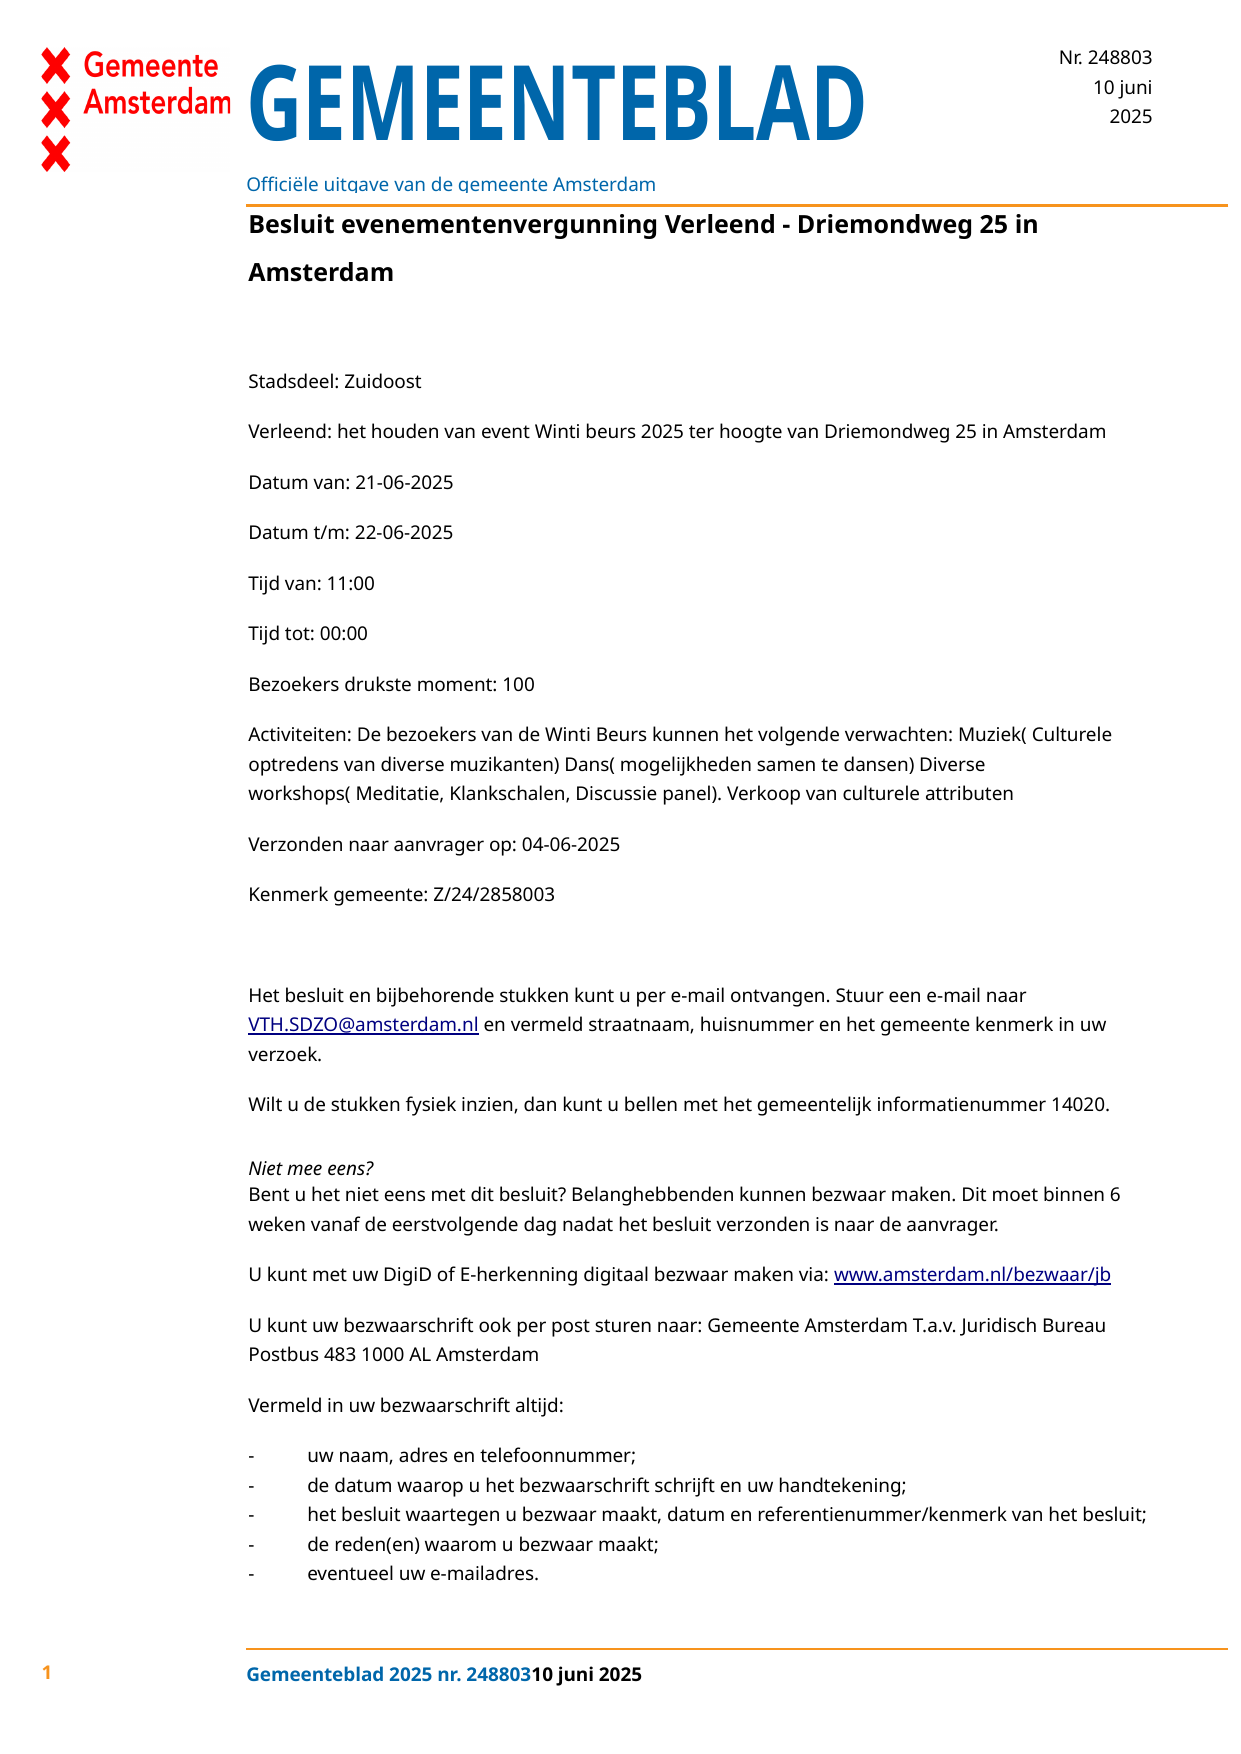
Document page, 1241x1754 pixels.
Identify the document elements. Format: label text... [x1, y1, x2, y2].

text Stadsdeel: Zuidoost [248, 368, 1152, 394]
text Bent u het niet eens met dit besluit? Belanghebbenden kunnen bezwaar maken. Dit moet binnen 6 weken vanaf de eerstvolgende dag nadat het besluit verzonden is naar de aanvrager. [248, 1181, 1152, 1237]
text Besluit evenementenvergunning Verleend - Driemondweg 25 in Amsterdam [248, 207, 1152, 288]
list uw naam, adres en telefoonnummer; [248, 1442, 1152, 1468]
text U kunt met uw DigiD of E-herkenning digitaal bezwaar maken via: www.amsterdam.nl/bezwaar/jb [248, 1261, 1152, 1287]
text Vermeld in uw bezwaarschrift altijd: [248, 1392, 1152, 1417]
text Activiteiten: De bezoekers van de Winti Beurs kunnen het volgende verwachten: Muziek( Culturele optredens van diverse muzikanten) Dans( mogelijkheden samen te dansen) Diverse workshops( Meditatie, Klankschalen, Discussie panel). Verkoop van culturele attributen [248, 721, 1152, 806]
picture [41, 47, 231, 172]
text U kunt uw bezwaarschrift ook per post sturen naar: Gemeente Amsterdam T.a.v. Juridisch Bureau Postbus 483 1000 AL Amsterdam [248, 1312, 1152, 1367]
text Datum t/m: 22-06-2025 [248, 519, 1152, 545]
list het besluit waartegen u bezwaar maakt, datum en referentienummer/kenmerk van het besluit; [248, 1501, 1152, 1527]
text Wilt u de stukken fysiek inzien, dan kunt u bellen met het gemeentelijk informatienummer 14020. [248, 1092, 1152, 1117]
list eventueel uw e-mailadres. [248, 1561, 1152, 1586]
text Verleend: het houden van event Winti beurs 2025 ter hoogte van Driemondweg 25 in Amsterdam [248, 419, 1152, 444]
list de reden(en) waarom u bezwaar maakt; [248, 1531, 1152, 1557]
text Niet mee eens? [248, 1156, 1152, 1181]
text Verzonden naar aanvrager op: 04-06-2025 [248, 831, 1152, 857]
text Kenmerk gemeente: Z/24/2858003 [248, 881, 1152, 907]
text Bezoekers drukste moment: 100 [248, 671, 1152, 697]
list de datum waarop u het bezwaarschrift schrijft en uw handtekening; [248, 1472, 1152, 1497]
text Het besluit en bijbehorende stukken kunt u per e-mail ontvangen. Stuur een e-mail naar VTH.SDZO@amsterdam.nl en vermeld straatnaam, huisnummer en het gemeente kenmerk in uw verzoek. [248, 982, 1152, 1067]
text Tijd tot: 00:00 [248, 620, 1152, 646]
text Tijd van: 11:00 [248, 570, 1152, 596]
text Datum van: 21-06-2025 [248, 469, 1152, 495]
